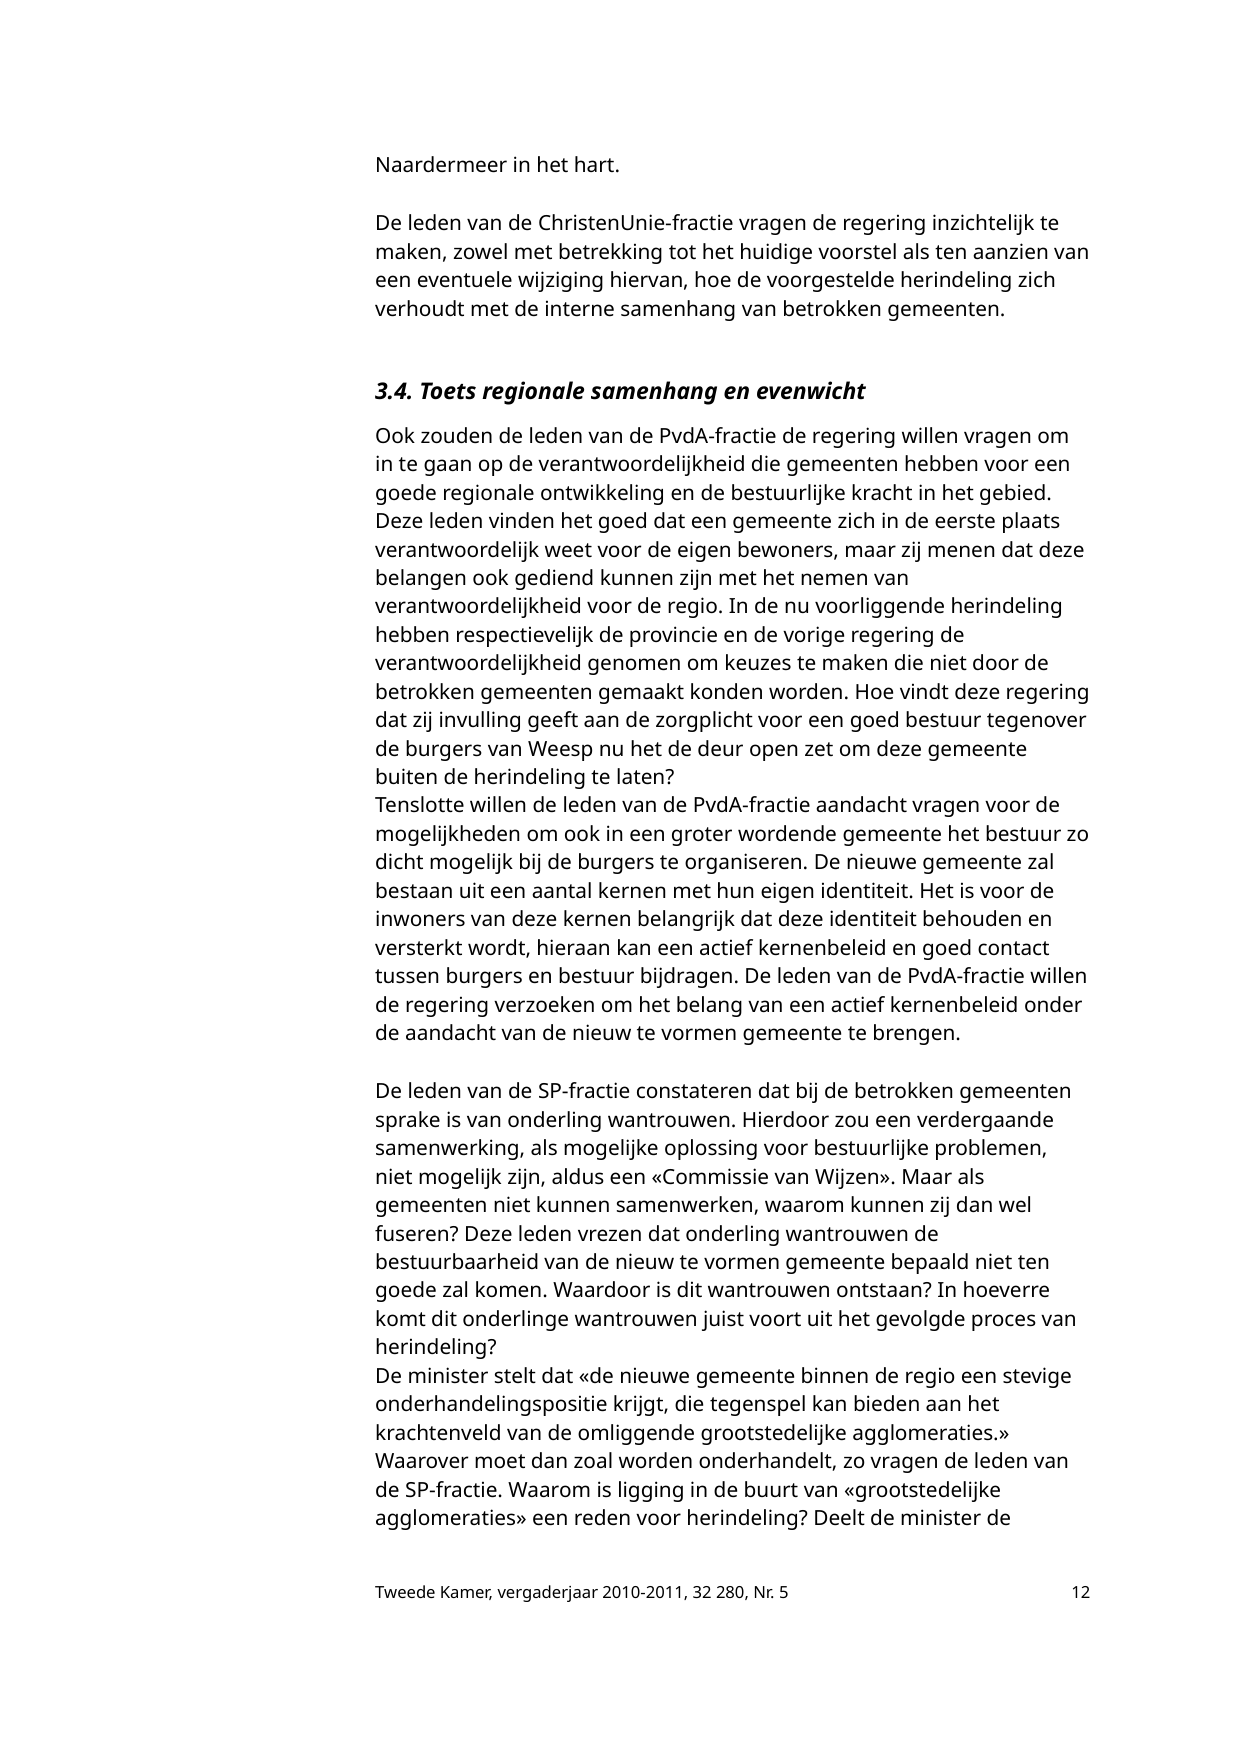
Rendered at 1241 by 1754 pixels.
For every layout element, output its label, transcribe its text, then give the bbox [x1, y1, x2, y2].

text Ook zouden de leden van de PvdA-fractie de regering willen vragen om in te gaan op de verantwoordelijkheid die gemeenten hebben voor een goede regionale ontwikkeling en de bestuurlijke kracht in het gebied. Deze leden vinden het goed dat een gemeente zich in de eerste plaats verantwoordelijk weet voor de eigen bewoners, maar zij menen dat deze belangen ook gediend kunnen zijn met het nemen van verantwoordelijkheid voor de regio. In de nu voorliggende herindeling hebben respectievelijk de provincie en de vorige regering de verantwoordelijkheid genomen om keuzes te maken die niet door de betrokken gemeenten gemaakt konden worden. Hoe vindt deze regering dat zij invulling geeft aan de zorgplicht voor een goed bestuur tegenover de burgers van Weesp nu het de deur open zet om deze gemeente buiten de herindeling te laten? [375, 648, 1090, 1018]
text De leden van de SP-fractie constateren dat bij de betrokken gemeenten sprake is van onderling wantrouwen. Hierdoor zou een verdergaande samenwerking, als mogelijke oplossing voor bestuurlijke problemen, niet mogelijk zijn, aldus een «Commissie van Wijzen». Maar als gemeenten niet kunnen samenwerken, waarom kunnen zij dan wel fuseren? Deze leden vrezen dat onderling wantrouwen de bestuurbaarheid van de nieuw te vormen gemeente bepaald niet ten goede zal komen. Waardoor is dit wantrouwen ontstaan? In hoeverre komt dit onderlinge wantrouwen juist voort uit het gevolgde proces van herindeling? [375, 1304, 1090, 1532]
text De leden van de ChristenUnie-fractie vragen de regering inzichtelijk te maken, zowel met betrekking tot het huidige voorstel als ten aanzien van een eventuele wijziging hiervan, hoe de voorgestelde herindeling zich verhoudt met de interne samenhang van betrokken gemeenten. [375, 436, 1090, 550]
subtitle 3.4. Toets regionale samenhang en evenwicht [375, 602, 1090, 633]
text Tenslotte willen de leden van de PvdA-fractie aandacht vragen voor de mogelijkheden om ook in een groter wordende gemeente het bestuur zo dicht mogelijk bij de burgers te organiseren. De nieuwe gemeente zal bestaan uit een aantal kernen met hun eigen identiteit. Het is voor de inwoners van deze kernen belangrijk dat deze identiteit behouden en versterkt wordt, hieraan kan een actief kernenbeleid en goed contact tussen burgers en bestuur bijdragen. De leden van de PvdA-fractie willen de regering verzoeken om het belang van een actief kernenbeleid onder de aandacht van de nieuw te vormen gemeente te brengen. [375, 1018, 1090, 1274]
text De leden van de PvdA-fractie vragen de regering in te gaan op de effecten voor de interne samenhang van de nieuwe gemeente als Weesp niet deelneemt aan de fusie. Wat zou dit betekenen voor een goede bescherming van het Naardermeer en de samenhangende ruimtelijke ontwikkeling van het gebied? Welke locaties heeft de nieuwe gemeente zonder Weesp tot haar beschikking voor uitbreiding, zonder dat dit op gespannen voet staat met natuur- en cultuurwaarden? In de ogen van de leden van de PvdA-fractie zou de nieuwe gemeente Naardermeer een mooie combinatie van functies kunnen bieden met de culturele faciliteiten van Bussum, de historische kernen van Naarden, Muiden en Weesp, de recreatiemogelijkheden in Muiden, de uitbreidingsmogelijkheden van Weesp en het natuurmonument het Naardermeer in het hart. [375, 150, 1090, 406]
